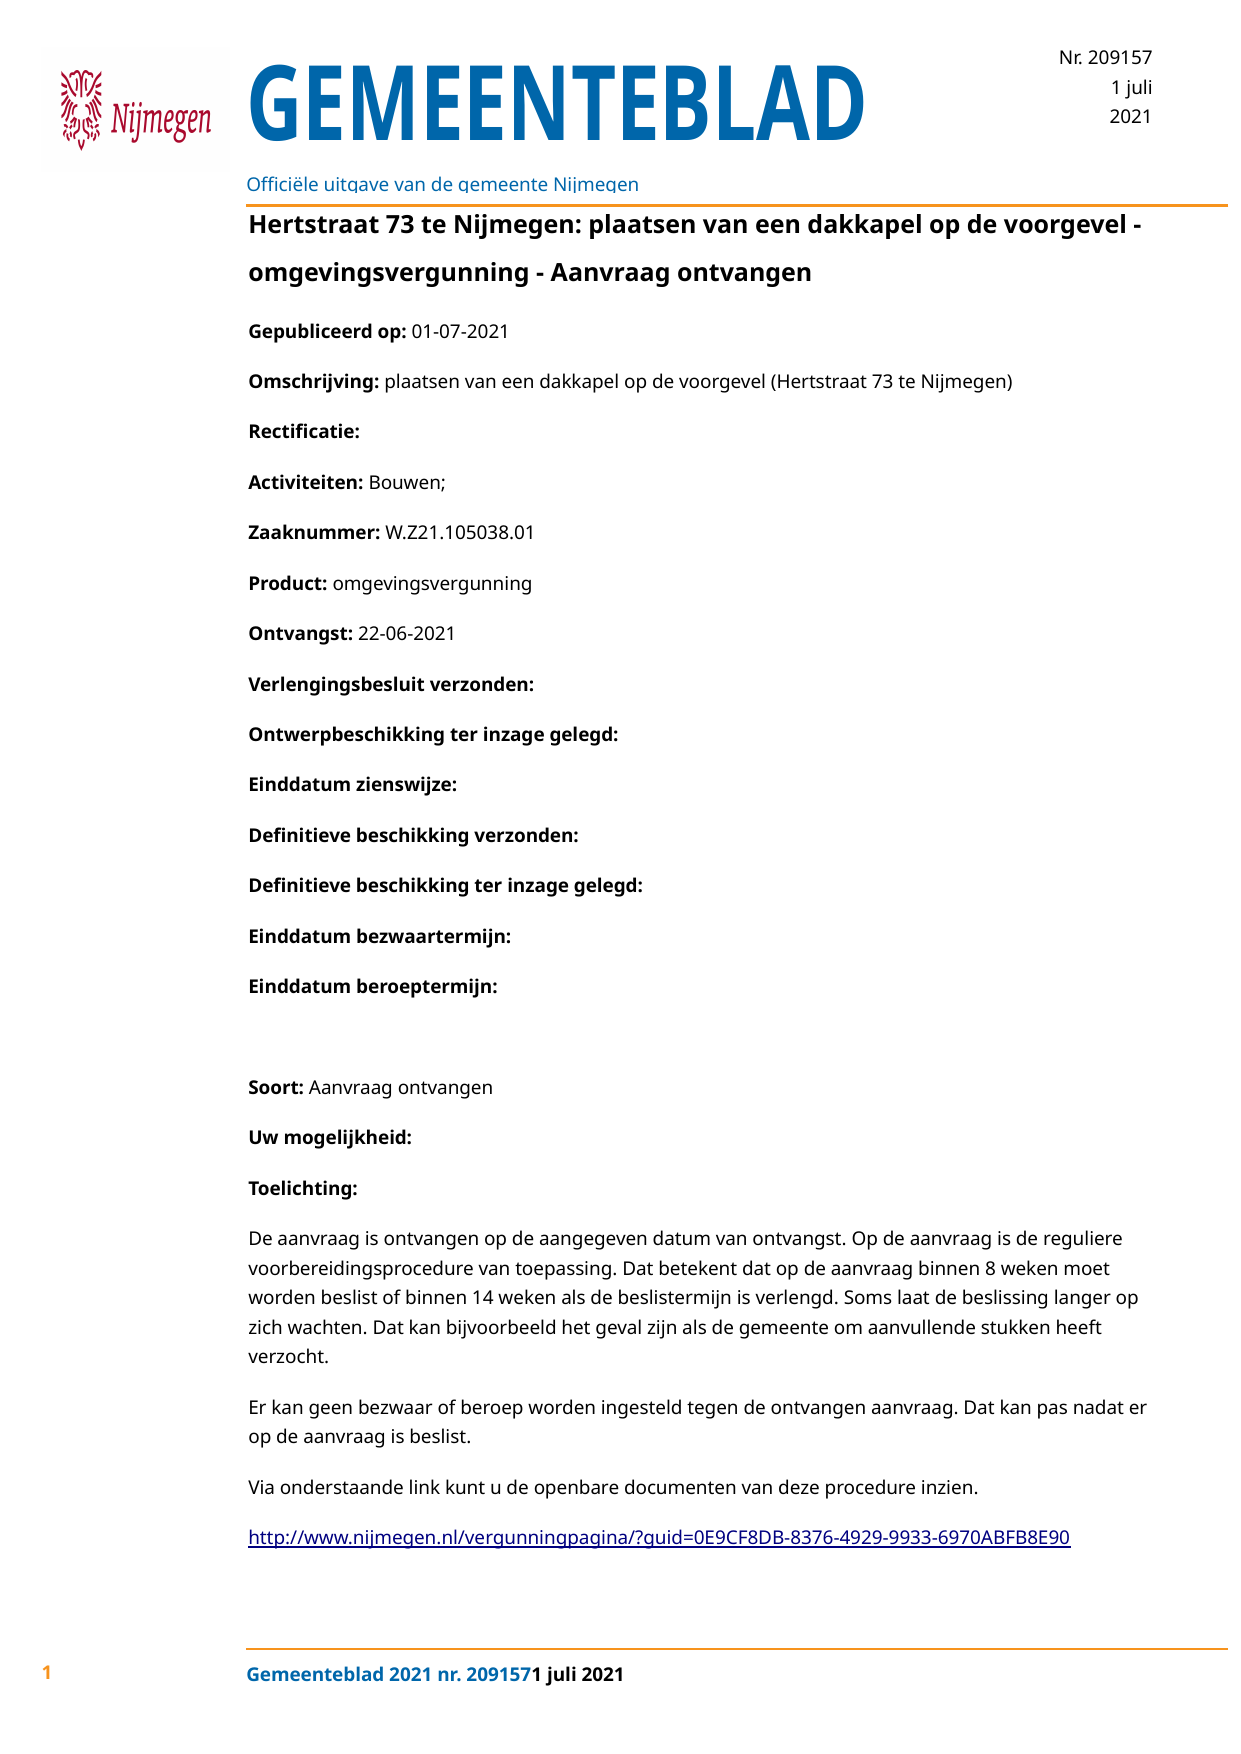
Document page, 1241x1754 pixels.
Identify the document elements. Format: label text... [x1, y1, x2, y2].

text Uw mogelijkheid: [248, 1124, 1152, 1150]
picture [41, 47, 231, 172]
text Zaaknummer: W.Z21.105038.01 [248, 519, 1152, 545]
text Einddatum zienswijze: [248, 772, 1152, 797]
text Er kan geen bezwaar of beroep worden ingesteld tegen de ontvangen aanvraag. Dat kan pas nadat er op de aanvraag is beslist. [248, 1394, 1152, 1449]
text Soort: Aanvraag ontvangen [248, 1074, 1152, 1100]
text Via onderstaande link kunt u de openbare documenten van deze procedure inzien. [248, 1474, 1152, 1500]
text Product: omgevingsvergunning [248, 570, 1152, 596]
text http://www.nijmegen.nl/vergunningpagina/?guid=0E9CF8DB-8376-4929-9933-6970ABFB8E90 [248, 1524, 1152, 1550]
text Omschrijving: plaatsen van een dakkapel op de voorgevel (Hertstraat 73 te Nijmegen) [248, 368, 1152, 394]
text Activiteiten: Bouwen; [248, 469, 1152, 495]
text Definitieve beschikking ter inzage gelegd: [248, 872, 1152, 898]
text Definitieve beschikking verzonden: [248, 822, 1152, 848]
text Verlengingsbesluit verzonden: [248, 671, 1152, 697]
text Einddatum bezwaartermijn: [248, 923, 1152, 949]
text Rectificatie: [248, 419, 1152, 444]
text Ontwerpbeschikking ter inzage gelegd: [248, 721, 1152, 747]
text Hertstraat 73 te Nijmegen: plaatsen van een dakkapel op de voorgevel - omgevingsvergunning - Aanvraag ontvangen [248, 207, 1152, 288]
text Ontvangst: 22-06-2021 [248, 620, 1152, 646]
text Toelichting: [248, 1175, 1152, 1201]
text Gepubliceerd op: 01-07-2021 [248, 318, 1152, 344]
text De aanvraag is ontvangen op de aangegeven datum van ontvangst. Op de aanvraag is de reguliere voorbereidingsprocedure van toepassing. Dat betekent dat op de aanvraag binnen 8 weken moet worden beslist of binnen 14 weken als de beslistermijn is verlengd. Soms laat de beslissing langer op zich wachten. Dat kan bijvoorbeeld het geval zijn als de gemeente om aanvullende stukken heeft verzocht. [248, 1225, 1152, 1369]
text Einddatum beroeptermijn: [248, 973, 1152, 999]
